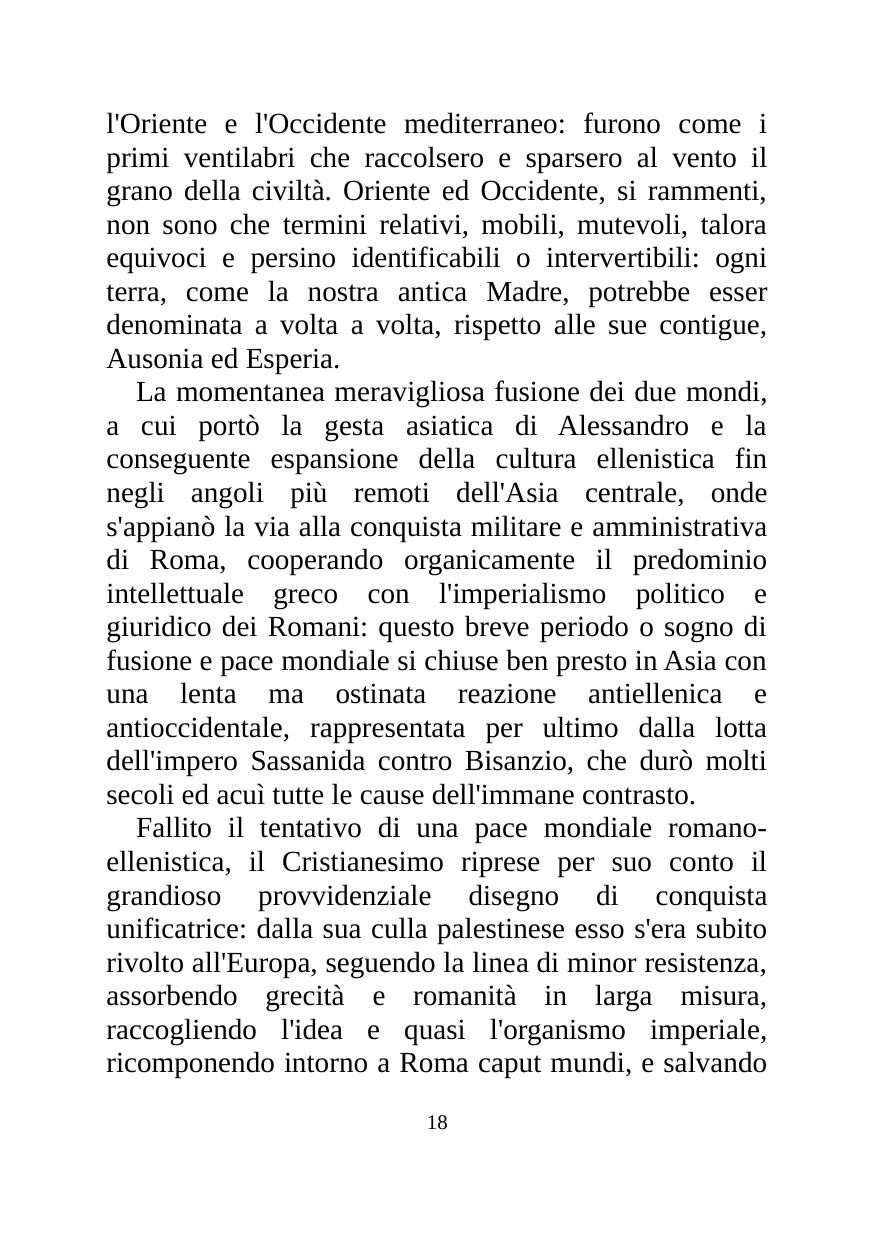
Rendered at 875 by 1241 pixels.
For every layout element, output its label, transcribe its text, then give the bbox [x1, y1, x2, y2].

text Fallito il tentativo di una pace mondiale romano-ellenistica, il Cristianesimo riprese per suo conto il grandioso provvidenziale disegno di conquista unificatrice: dalla sua culla palestinese esso s'era subito rivolto all'Europa, seguendo la linea di minor resistenza, assorbendo grecità e romanità in larga misura, raccogliendo l'idea e quasi l'organismo imperiale, ricomponendo intorno a Roma caput mundi, e salvando [106, 811, 768, 1079]
text l'Oriente e l'Occidente mediterraneo: furono come i primi ventilabri che raccolsero e sparsero al vento il grano della civiltà. Oriente ed Occidente, si rammenti, non sono che termini relativi, mobili, mutevoli, talora equivoci e persino identificabili o intervertibili: ogni terra, come la nostra antica Madre, potrebbe esser denominata a volta a volta, rispetto alle sue contigue, Ausonia ed Esperia. [106, 106, 768, 374]
text La momentanea meravigliosa fusione dei due mondi, a cui portò la gesta asiatica di Alessandro e la conseguente espansione della cultura ellenistica fin negli angoli più remoti dell'Asia centrale, onde s'appianò la via alla conquista militare e amministrativa di Roma, cooperando organicamente il predominio intellettuale greco con l'imperialismo politico e giuridico dei Romani: questo breve periodo o sogno di fusione e pace mondiale si chiuse ben presto in Asia con una lenta ma ostinata reazione antiellenica e antioccidentale, rappresentata per ultimo dalla lotta dell'impero Sassanida contro Bisanzio, che durò molti secoli ed acuì tutte le cause dell'immane contrasto. [106, 374, 768, 811]
